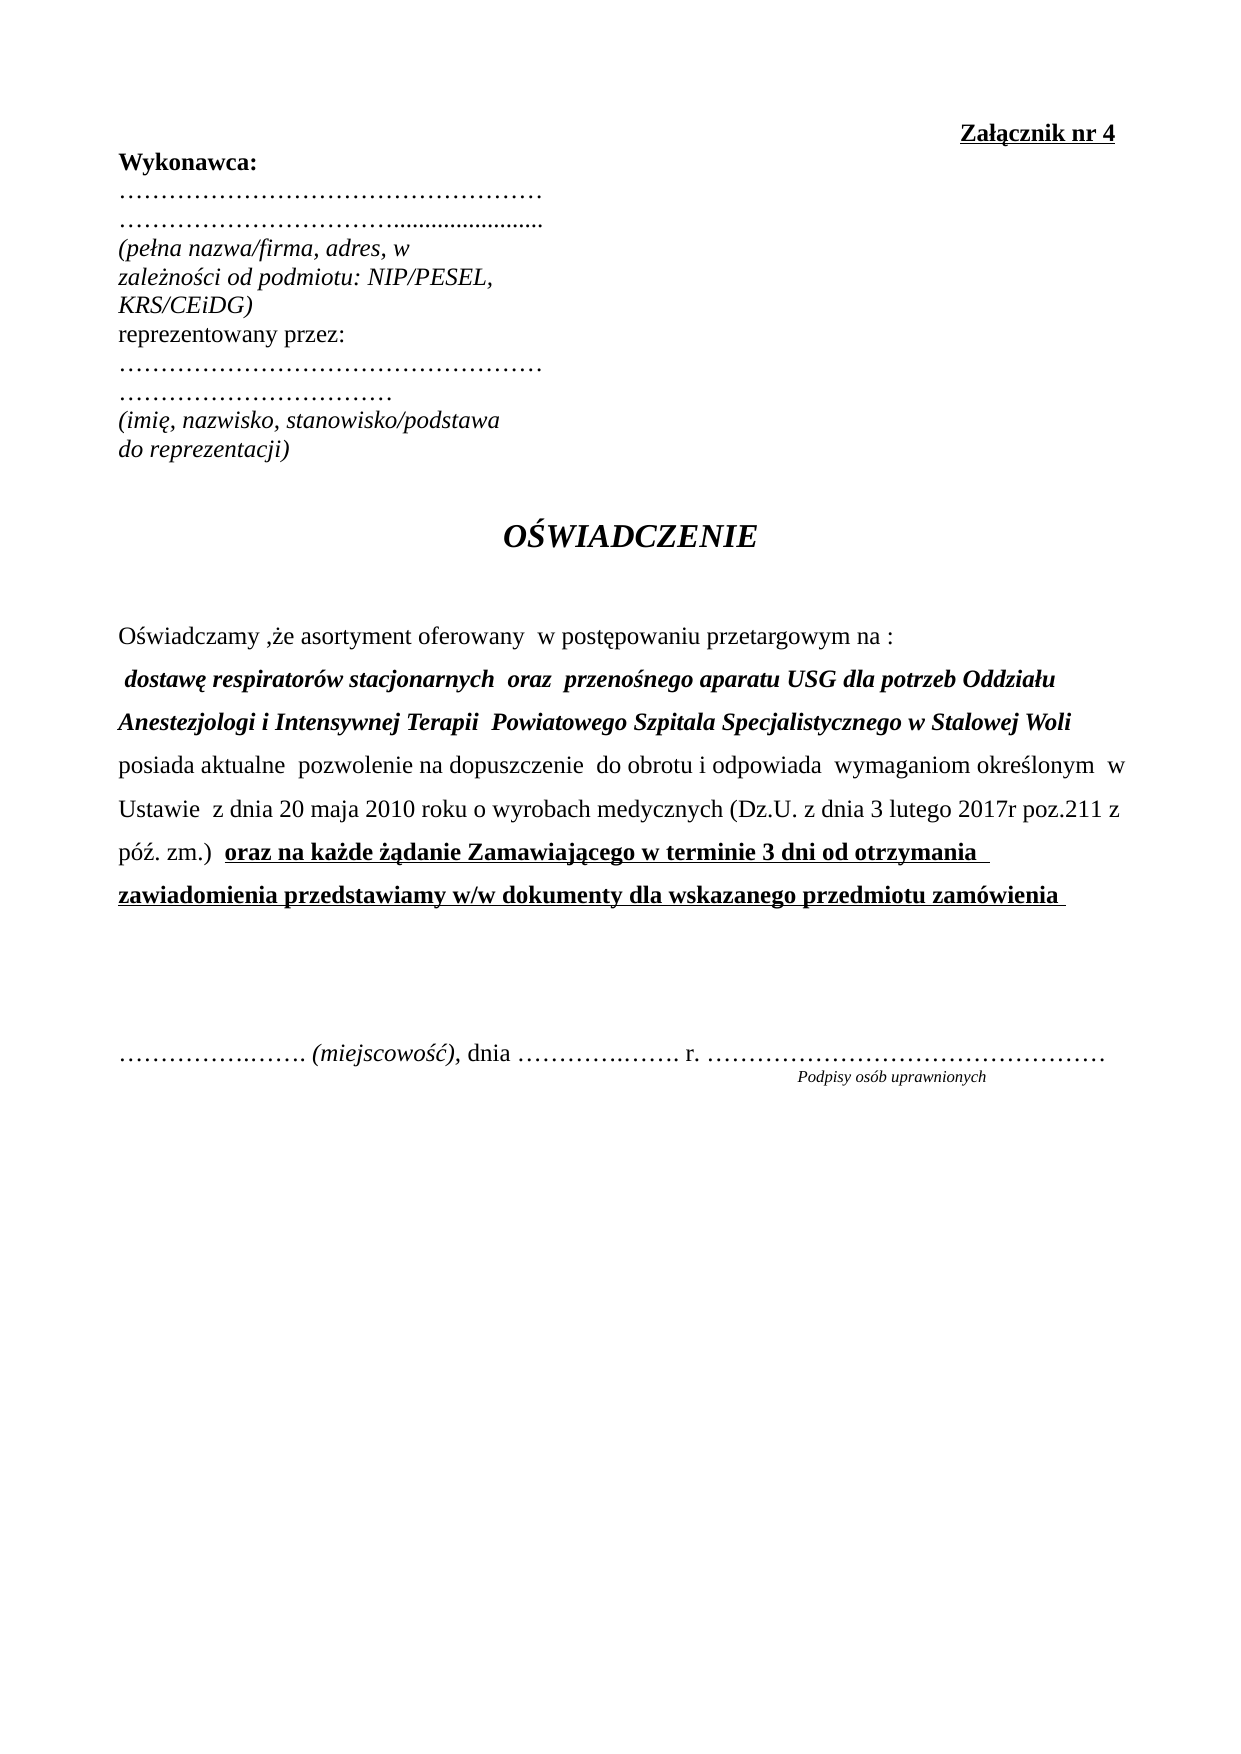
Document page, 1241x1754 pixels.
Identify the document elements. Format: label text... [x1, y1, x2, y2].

text OŚWIADCZENIE [118, 516, 1146, 554]
text …………….……. (miejscowość), dnia ………….……. r. ………………………………………… [118, 1038, 1146, 1067]
text Oświadczamy ,że asortyment oferowany w postępowaniu przetargowym na : [118, 621, 1146, 650]
text (pełna nazwa/firma, adres, w [118, 233, 1146, 262]
text do reprezentacji) [118, 434, 1146, 463]
text dostawę respiratorów stacjonarnych oraz przenośnego aparatu USG dla potrzeb Oddziału Anestezjologi i Intensywnej Terapii Powiatowego Szpitala Specjalistycznego w Stalowej Woli posiada aktualne pozwolenie na dopuszczenie do obrotu i odpowiada wymaganiom określonym w Ustawie z dnia 20 maja 2010 roku o wyrobach medycznych (Dz.U. z dnia 3 lutego 2017r poz.211 z póź. zm.) oraz na każde żądanie Zamawiającego w terminie 3 dni od otrzymania zawiadomienia przedstawiamy w/w dokumenty dla wskazanego przedmiotu zamówienia [118, 664, 1146, 909]
text Podpisy osób uprawnionych [797, 1067, 1146, 1086]
text Załącznik nr 4 [960, 118, 1146, 147]
text KRS/CEiDG) [118, 291, 1146, 319]
text reprezentowany przez: [118, 319, 1146, 348]
text …………………………… [118, 377, 1146, 406]
text …………………………………………… [118, 348, 1146, 377]
text zależności od podmiotu: NIP/PESEL, [118, 262, 1146, 291]
text ……………………………........................ [118, 204, 1146, 233]
text Wykonawca: [118, 147, 1146, 176]
text (imię, nazwisko, stanowisko/podstawa [118, 406, 1146, 434]
text …………………………………………… [118, 176, 1146, 204]
